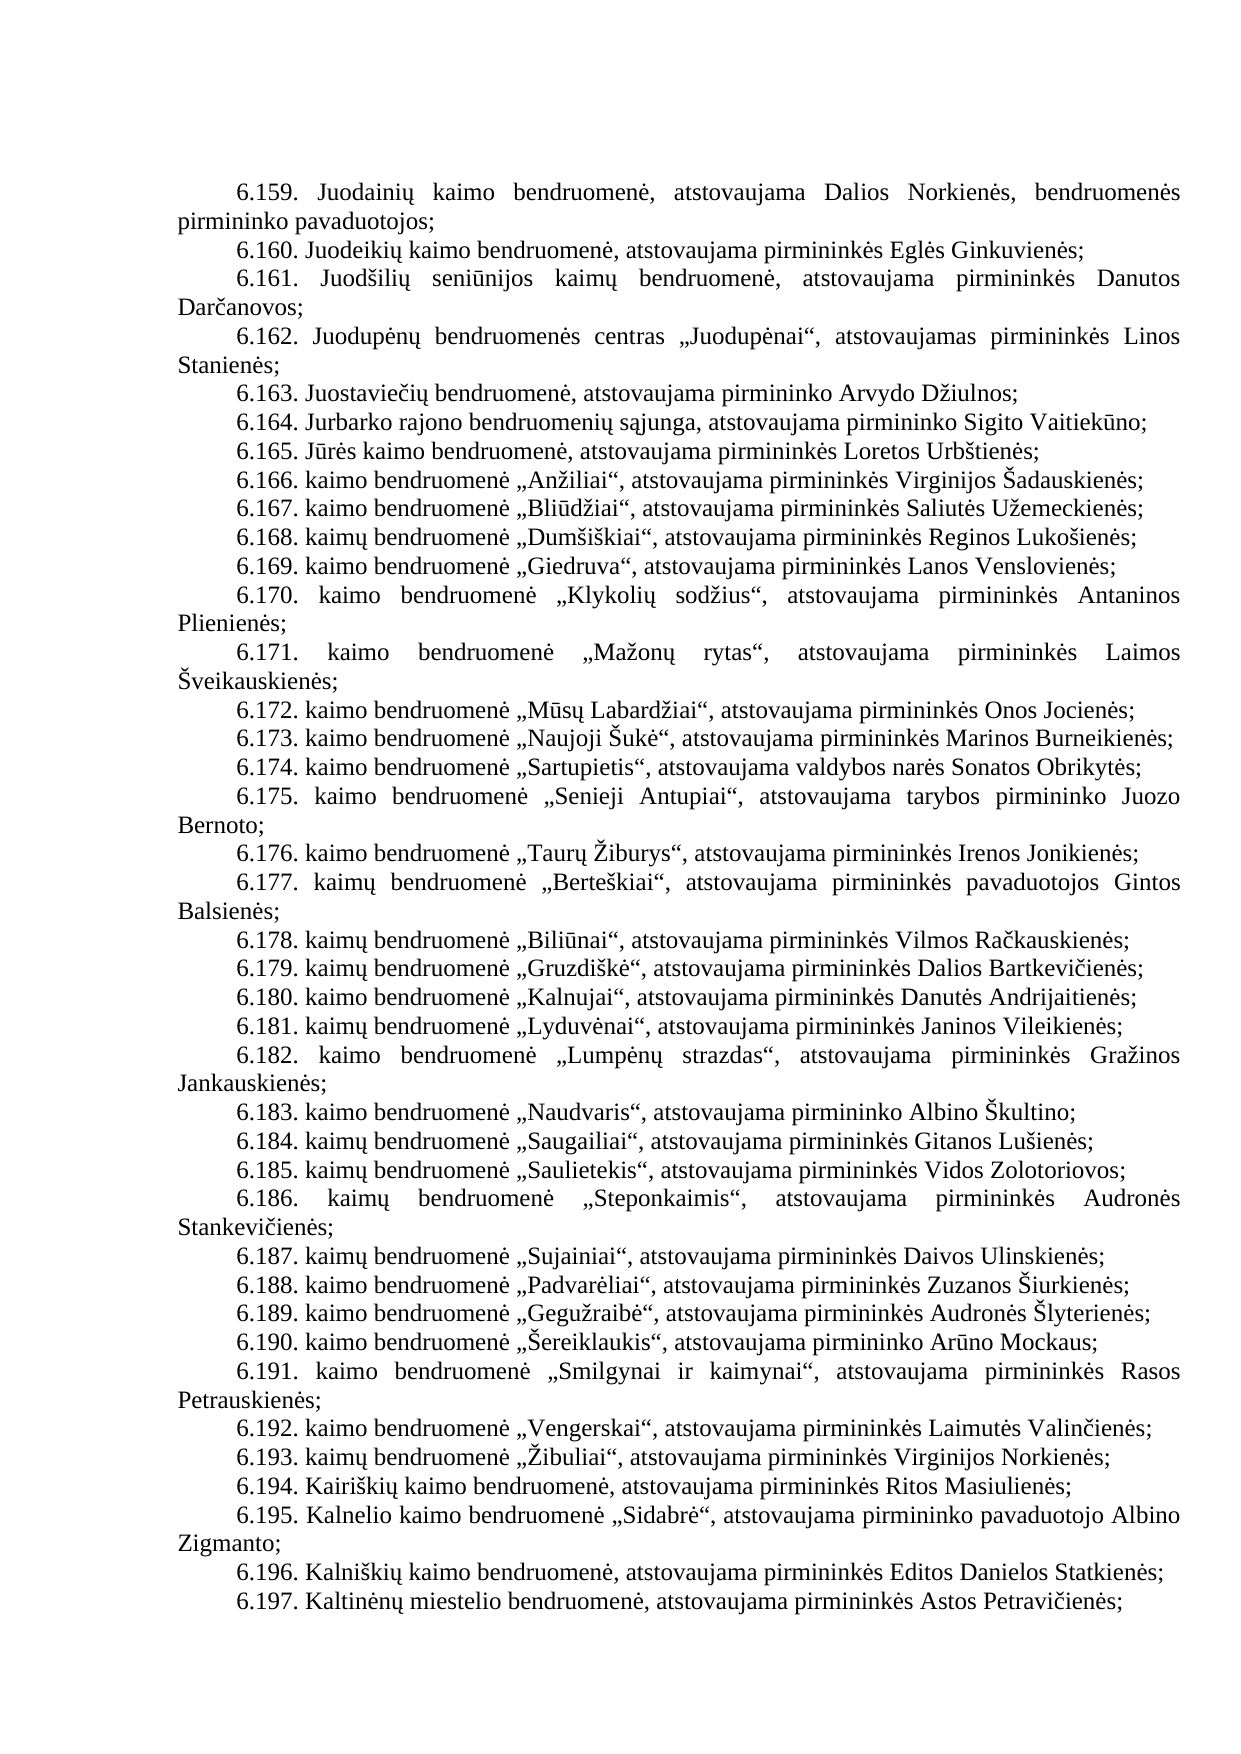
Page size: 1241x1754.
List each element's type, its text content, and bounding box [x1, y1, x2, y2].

text 6.181. kaimų bendruomenė „Lyduvėnai“, atstovaujama pirmininkės Janinos Vileikienės; [177, 1011, 1181, 1040]
text 6.159. Juodainių kaimo bendruomenė, atstovaujama Dalios Norkienės, bendruomenės pirmininko pavaduotojos; [177, 177, 1181, 235]
text 6.162. Juodupėnų bendruomenės centras „Juodupėnai“, atstovaujamas pirmininkės Linos Stanienės; [177, 321, 1181, 378]
text 6.163. Juostaviečių bendruomenė, atstovaujama pirmininko Arvydo Džiulnos; [177, 378, 1181, 407]
text 6.172. kaimo bendruomenė „Mūsų Labardžiai“, atstovaujama pirmininkės Onos Jocienės; [177, 695, 1181, 723]
text 6.193. kaimų bendruomenė „Žibuliai“, atstovaujama pirmininkės Virginijos Norkienės; [177, 1442, 1181, 1471]
text 6.169. kaimo bendruomenė „Giedruva“, atstovaujama pirmininkės Lanos Venslovienės; [177, 551, 1181, 580]
text 6.184. kaimų bendruomenė „Saugailiai“, atstovaujama pirmininkės Gitanos Lušienės; [177, 1126, 1181, 1155]
text 6.178. kaimų bendruomenė „Biliūnai“, atstovaujama pirmininkės Vilmos Račkauskienės; [177, 925, 1181, 953]
text 6.183. kaimo bendruomenė „Naudvaris“, atstovaujama pirmininko Albino Škultino; [177, 1097, 1181, 1126]
text 6.191. kaimo bendruomenė „Smilgynai ir kaimynai“, atstovaujama pirmininkės Rasos Petrauskienės; [177, 1356, 1181, 1413]
text 6.166. kaimo bendruomenė „Anžiliai“, atstovaujama pirmininkės Virginijos Šadauskienės; [177, 465, 1181, 493]
text 6.177. kaimų bendruomenė „Berteškiai“, atstovaujama pirmininkės pavaduotojos Gintos Balsienės; [177, 867, 1181, 925]
text 6.180. kaimo bendruomenė „Kalnujai“, atstovaujama pirmininkės Danutės Andrijaitienės; [177, 982, 1181, 1011]
text 6.174. kaimo bendruomenė „Sartupietis“, atstovaujama valdybos narės Sonatos Obrikytės; [177, 752, 1181, 781]
text 6.194. Kairiškių kaimo bendruomenė, atstovaujama pirmininkės Ritos Masiulienės; [177, 1471, 1181, 1500]
text 6.197. Kaltinėnų miestelio bendruomenė, atstovaujama pirmininkės Astos Petravičienės; [177, 1586, 1181, 1615]
text 6.175. kaimo bendruomenė „Senieji Antupiai“, atstovaujama tarybos pirmininko Juozo Bernoto; [177, 781, 1181, 838]
text 6.190. kaimo bendruomenė „Šereiklaukis“, atstovaujama pirmininko Arūno Mockaus; [177, 1327, 1181, 1356]
text 6.189. kaimo bendruomenė „Gegužraibė“, atstovaujama pirmininkės Audronės Šlyterienės; [177, 1298, 1181, 1327]
text 6.168. kaimų bendruomenė „Dumšiškiai“, atstovaujama pirmininkės Reginos Lukošienės; [177, 522, 1181, 551]
text 6.164. Jurbarko rajono bendruomenių sąjunga, atstovaujama pirmininko Sigito Vaitiekūno; [177, 407, 1181, 436]
text 6.173. kaimo bendruomenė „Naujoji Šukė“, atstovaujama pirmininkės Marinos Burneikienės; [177, 723, 1181, 752]
text 6.165. Jūrės kaimo bendruomenė, atstovaujama pirmininkės Loretos Urbštienės; [177, 436, 1181, 465]
text 6.171. kaimo bendruomenė „Mažonų rytas“, atstovaujama pirmininkės Laimos Šveikauskienės; [177, 637, 1181, 695]
text 6.160. Juodeikių kaimo bendruomenė, atstovaujama pirmininkės Eglės Ginkuvienės; [177, 235, 1181, 263]
text 6.187. kaimų bendruomenė „Sujainiai“, atstovaujama pirmininkės Daivos Ulinskienės; [177, 1241, 1181, 1270]
text 6.161. Juodšilių seniūnijos kaimų bendruomenė, atstovaujama pirmininkės Danutos Darčanovos; [177, 263, 1181, 321]
text 6.192. kaimo bendruomenė „Vengerskai“, atstovaujama pirmininkės Laimutės Valinčienės; [177, 1413, 1181, 1442]
text 6.170. kaimo bendruomenė „Klykolių sodžius“, atstovaujama pirmininkės Antaninos Plienienės; [177, 580, 1181, 637]
text 6.186. kaimų bendruomenė „Steponkaimis“, atstovaujama pirmininkės Audronės Stankevičienės; [177, 1183, 1181, 1241]
text 6.167. kaimo bendruomenė „Bliūdžiai“, atstovaujama pirmininkės Saliutės Užemeckienės; [177, 493, 1181, 522]
text 6.179. kaimų bendruomenė „Gruzdiškė“, atstovaujama pirmininkės Dalios Bartkevičienės; [177, 953, 1181, 982]
text 6.185. kaimų bendruomenė „Saulietekis“, atstovaujama pirmininkės Vidos Zolotoriovos; [177, 1155, 1181, 1183]
text 6.195. Kalnelio kaimo bendruomenė „Sidabrė“, atstovaujama pirmininko pavaduotojo Albino Zigmanto; [177, 1500, 1181, 1557]
text 6.188. kaimo bendruomenė „Padvarėliai“, atstovaujama pirmininkės Zuzanos Šiurkienės; [177, 1270, 1181, 1298]
text 6.182. kaimo bendruomenė „Lumpėnų strazdas“, atstovaujama pirmininkės Gražinos Jankauskienės; [177, 1040, 1181, 1097]
text 6.196. Kalniškių kaimo bendruomenė, atstovaujama pirmininkės Editos Danielos Statkienės; [177, 1557, 1181, 1586]
text 6.176. kaimo bendruomenė „Taurų Žiburys“, atstovaujama pirmininkės Irenos Jonikienės; [177, 838, 1181, 867]
